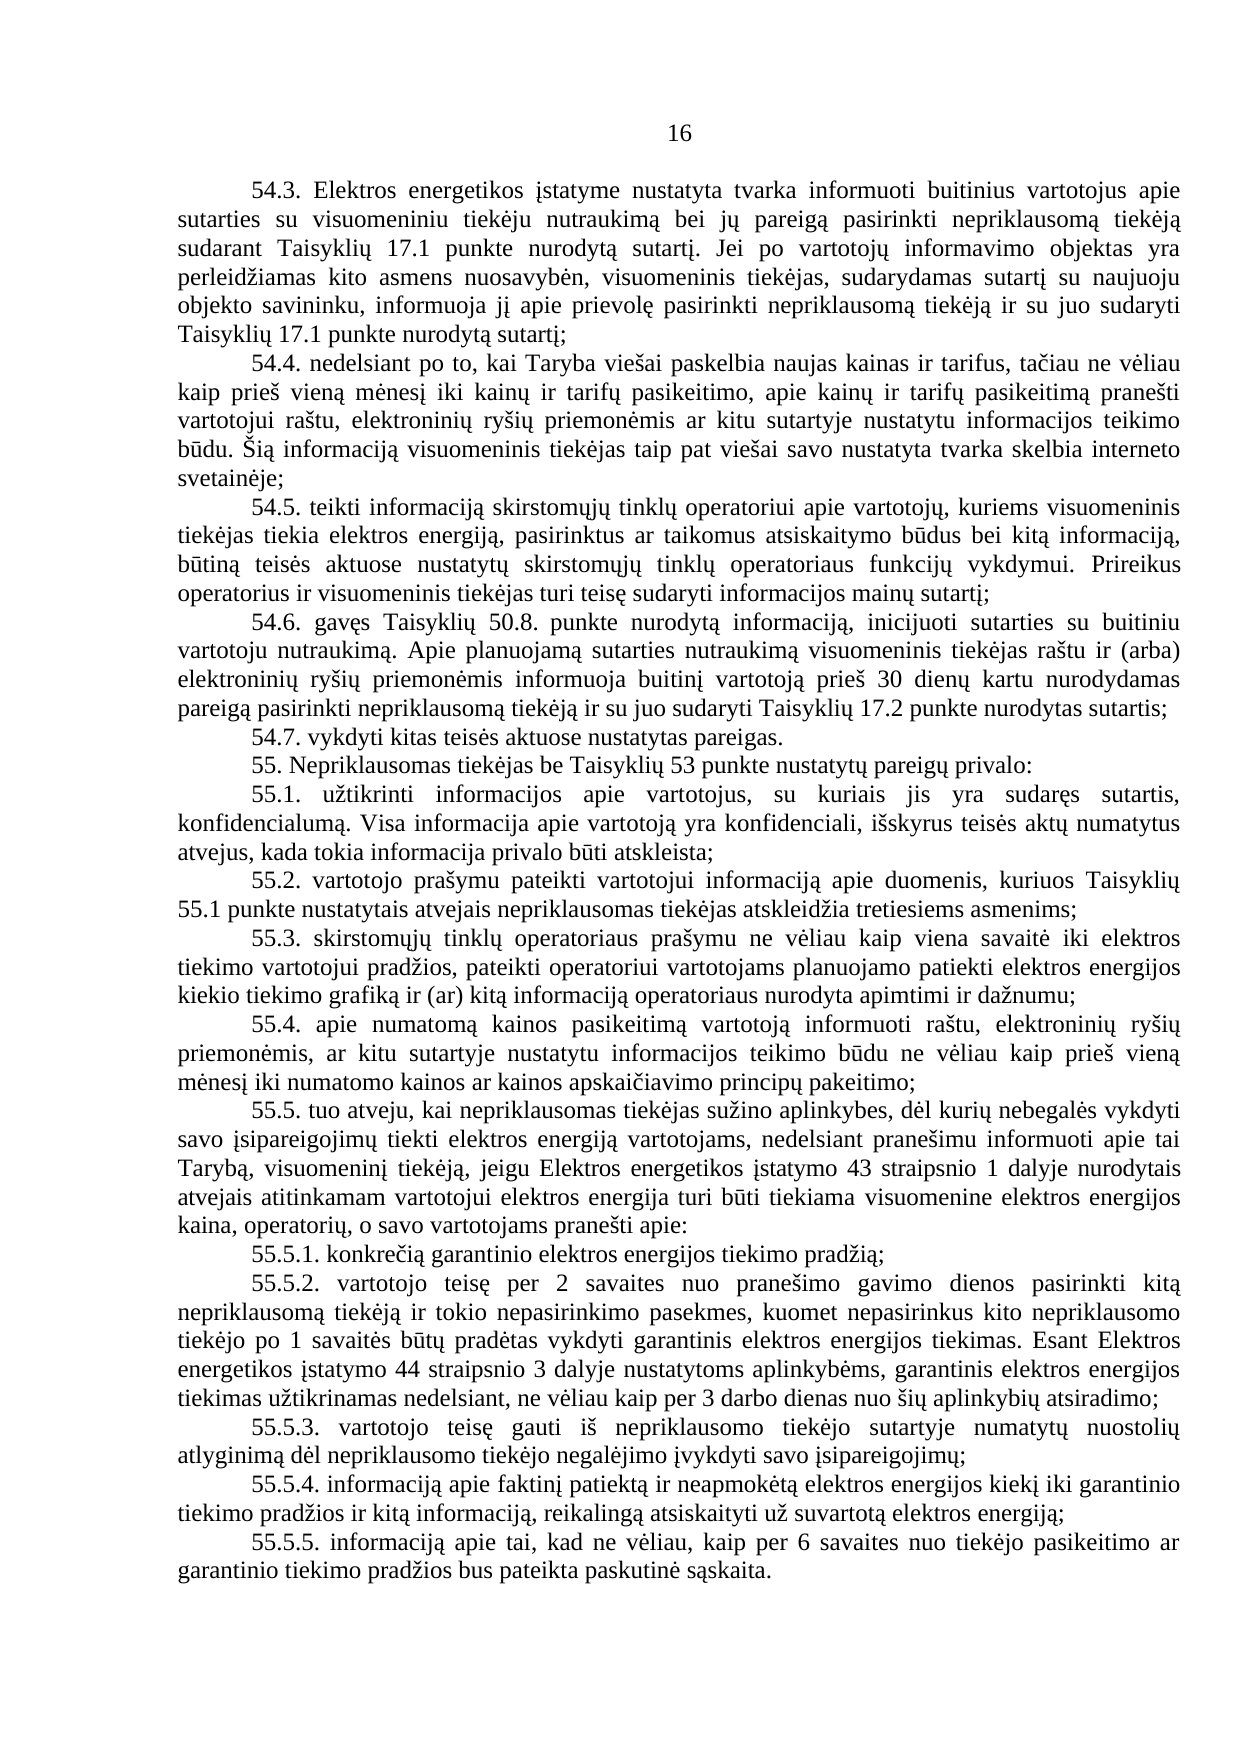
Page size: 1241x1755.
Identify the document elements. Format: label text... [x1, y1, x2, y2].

text 55. Nepriklausomas tiekėjas be Taisyklių 53 punkte nustatytų pareigų privalo: [177, 751, 1181, 779]
text 54.7. vykdyti kitas teisės aktuose nustatytas pareigas. [177, 722, 1181, 751]
text 54.4. nedelsiant po to, kai Taryba viešai paskelbia naujas kainas ir tarifus, tačiau ne vėliau kaip prieš vieną mėnesį iki kainų ir tarifų pasikeitimo, apie kainų ir tarifų pasikeitimą pranešti vartotojui raštu, elektroninių ryšių priemonėmis ar kitu sutartyje nustatytu informacijos teikimo būdu. Šią informaciją visuomeninis tiekėjas taip pat viešai savo nustatyta tvarka skelbia interneto svetainėje; [177, 348, 1181, 492]
text 55.4. apie numatomą kainos pasikeitimą vartotoją informuoti raštu, elektroninių ryšių priemonėmis, ar kitu sutartyje nustatytu informacijos teikimo būdu ne vėliau kaip prieš vieną mėnesį iki numatomo kainos ar kainos apskaičiavimo principų pakeitimo; [177, 1009, 1181, 1096]
text 55.2. vartotojo prašymu pateikti vartotojui informaciją apie duomenis, kuriuos Taisyklių 55.1 punkte nustatytais atvejais nepriklausomas tiekėjas atskleidžia tretiesiems asmenims; [177, 866, 1181, 923]
text 55.5. tuo atveju, kai nepriklausomas tiekėjas sužino aplinkybes, dėl kurių nebegalės vykdyti savo įsipareigojimų tiekti elektros energiją vartotojams, nedelsiant pranešimu informuoti apie tai Tarybą, visuomeninį tiekėją, jeigu Elektros energetikos įstatymo 43 straipsnio 1 dalyje nurodytais atvejais atitinkamam vartotojui elektros energija turi būti tiekiama visuomenine elektros energijos kaina, operatorių, o savo vartotojams pranešti apie: [177, 1096, 1181, 1239]
text 55.5.1. konkrečią garantinio elektros energijos tiekimo pradžią; [177, 1239, 1181, 1268]
text 54.5. teikti informaciją skirstomųjų tinklų operatoriui apie vartotojų, kuriems visuomeninis tiekėjas tiekia elektros energiją, pasirinktus ar taikomus atsiskaitymo būdus bei kitą informaciją, būtiną teisės aktuose nustatytų skirstomųjų tinklų operatoriaus funkcijų vykdymui. Prireikus operatorius ir visuomeninis tiekėjas turi teisę sudaryti informacijos mainų sutartį; [177, 492, 1181, 607]
text 55.5.2. vartotojo teisę per 2 savaites nuo pranešimo gavimo dienos pasirinkti kitą nepriklausomą tiekėją ir tokio nepasirinkimo pasekmes, kuomet nepasirinkus kito nepriklausomo tiekėjo po 1 savaitės būtų pradėtas vykdyti garantinis elektros energijos tiekimas. Esant Elektros energetikos įstatymo 44 straipsnio 3 dalyje nustatytoms aplinkybėms, garantinis elektros energijos tiekimas užtikrinamas nedelsiant, ne vėliau kaip per 3 darbo dienas nuo šių aplinkybių atsiradimo; [177, 1268, 1181, 1412]
text 54.6. gavęs Taisyklių 50.8. punkte nurodytą informaciją, inicijuoti sutarties su buitiniu vartotoju nutraukimą. Apie planuojamą sutarties nutraukimą visuomeninis tiekėjas raštu ir (arba) elektroninių ryšių priemonėmis informuoja buitinį vartotoją prieš 30 dienų kartu nurodydamas pareigą pasirinkti nepriklausomą tiekėją ir su juo sudaryti Taisyklių 17.2 punkte nurodytas sutartis; [177, 607, 1181, 722]
text 55.1. užtikrinti informacijos apie vartotojus, su kuriais jis yra sudaręs sutartis, konfidencialumą. Visa informacija apie vartotoją yra konfidenciali, išskyrus teisės aktų numatytus atvejus, kada tokia informacija privalo būti atskleista; [177, 779, 1181, 866]
text 55.3. skirstomųjų tinklų operatoriaus prašymu ne vėliau kaip viena savaitė iki elektros tiekimo vartotojui pradžios, pateikti operatoriui vartotojams planuojamo patiekti elektros energijos kiekio tiekimo grafiką ir (ar) kitą informaciją operatoriaus nurodyta apimtimi ir dažnumu; [177, 923, 1181, 1009]
text 55.5.3. vartotojo teisę gauti iš nepriklausomo tiekėjo sutartyje numatytų nuostolių atlyginimą dėl nepriklausomo tiekėjo negalėjimo įvykdyti savo įsipareigojimų; [177, 1412, 1181, 1469]
text 55.5.5. informaciją apie tai, kad ne vėliau, kaip per 6 savaites nuo tiekėjo pasikeitimo ar garantinio tiekimo pradžios bus pateikta paskutinė sąskaita. [177, 1527, 1181, 1584]
text 55.5.4. informaciją apie faktinį patiektą ir neapmokėtą elektros energijos kiekį iki garantinio tiekimo pradžios ir kitą informaciją, reikalingą atsiskaityti už suvartotą elektros energiją; [177, 1469, 1181, 1527]
text 54.3. Elektros energetikos įstatyme nustatyta tvarka informuoti buitinius vartotojus apie sutarties su visuomeniniu tiekėju nutraukimą bei jų pareigą pasirinkti nepriklausomą tiekėją sudarant Taisyklių 17.1 punkte nurodytą sutartį. Jei po vartotojų informavimo objektas yra perleidžiamas kito asmens nuosavybėn, visuomeninis tiekėjas, sudarydamas sutartį su naujuoju objekto savininku, informuoja jį apie prievolę pasirinkti nepriklausomą tiekėją ir su juo sudaryti Taisyklių 17.1 punkte nurodytą sutartį; [177, 176, 1181, 348]
